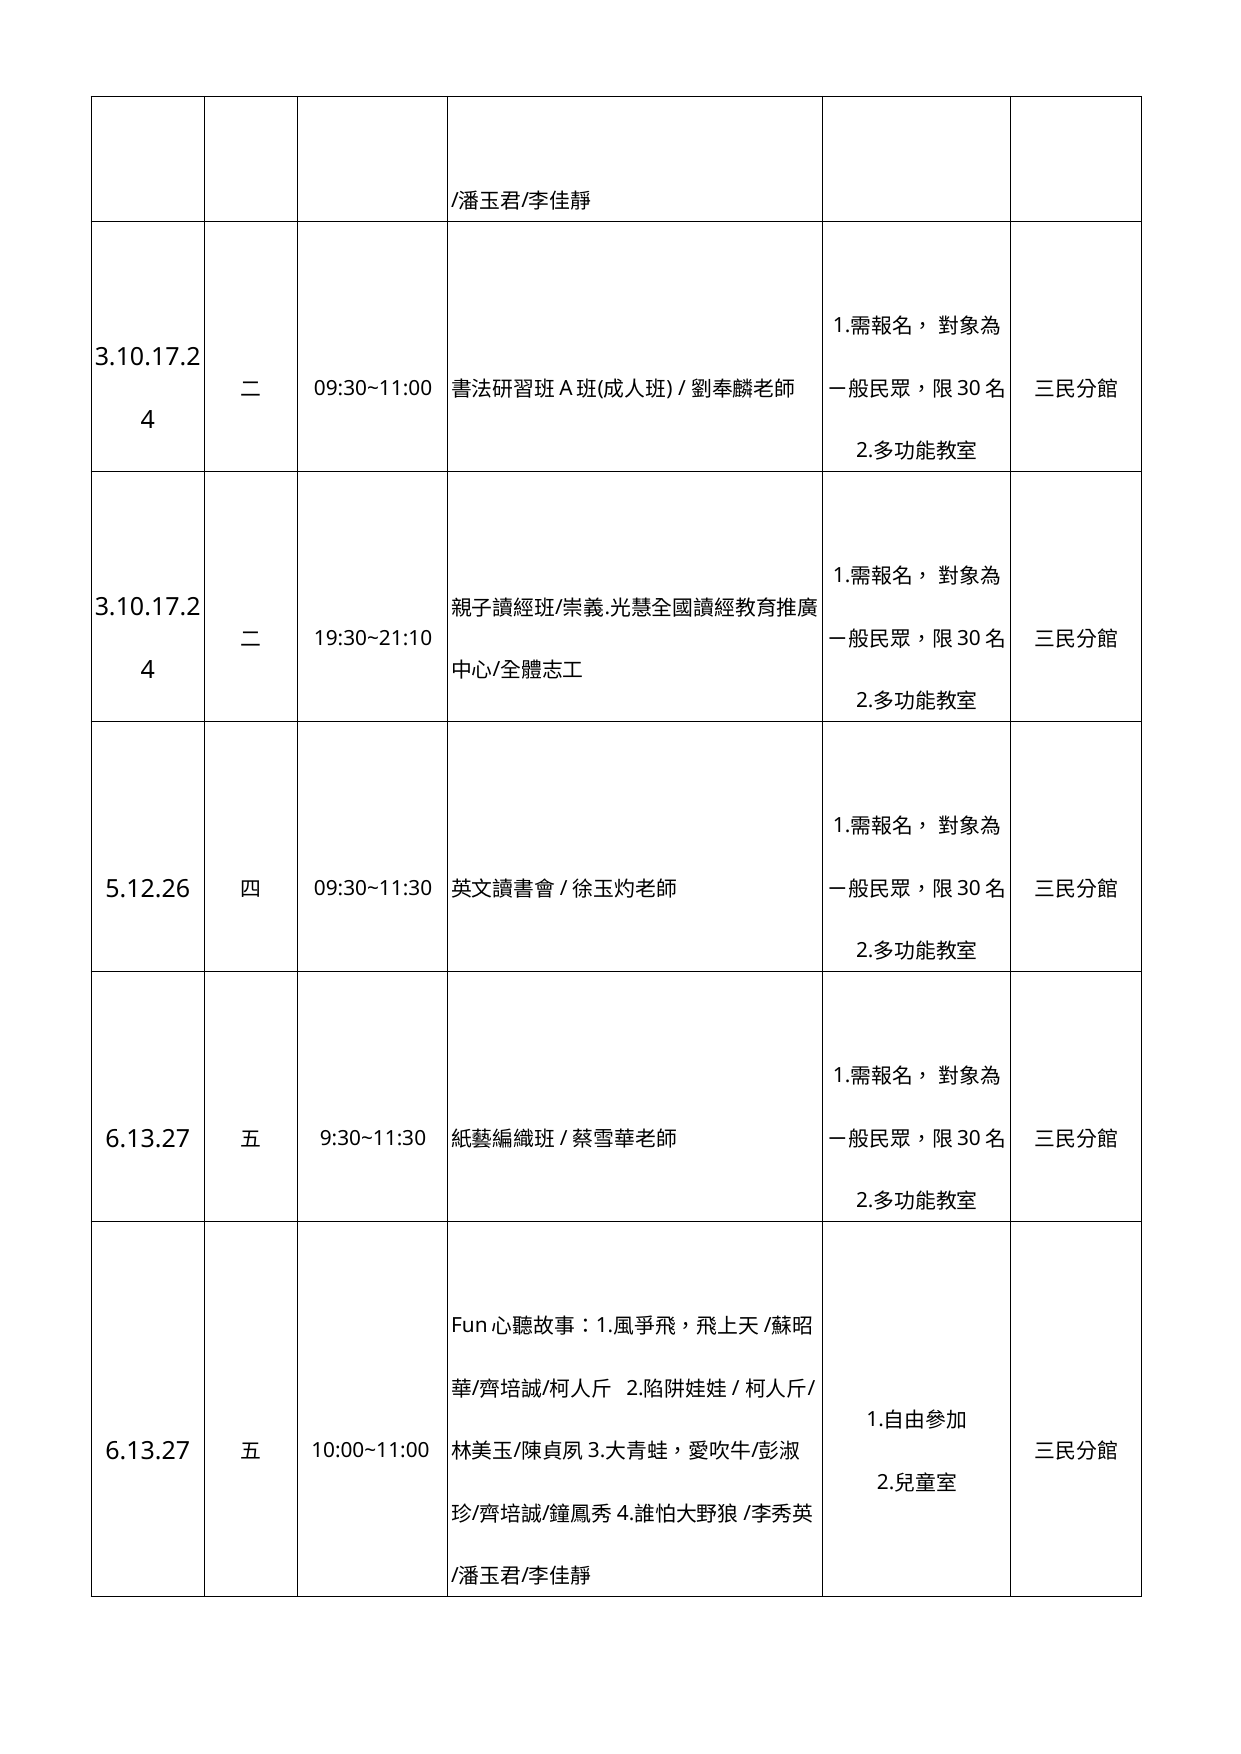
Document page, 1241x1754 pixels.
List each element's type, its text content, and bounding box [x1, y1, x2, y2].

table_cell 三民分館 [1011, 1222, 1141, 1596]
table_cell 五 [205, 972, 297, 1221]
table_cell 五 [205, 1222, 297, 1596]
table_cell 親子讀經班/崇義.光慧全國讀經教育推廣中心/全體志工 [448, 472, 822, 721]
table_cell [205, 97, 297, 221]
table_cell 書法研習班A班(成人班) / 劉奉麟老師 [448, 222, 822, 471]
table_cell 二 [205, 472, 297, 721]
table_cell [823, 97, 1010, 221]
table_cell 四 [205, 722, 297, 971]
table_cell 三民分館 [1011, 972, 1141, 1221]
table_cell 三民分館 [1011, 222, 1141, 471]
table_cell /潘玉君/李佳靜 [448, 97, 822, 221]
table_cell [1011, 97, 1141, 221]
table_cell 1.需報名， 對象為ㄧ般民眾，限30名 2.多功能教室 [823, 972, 1010, 1221]
table_cell 1.需報名， 對象為ㄧ般民眾，限30名 2.多功能教室 [823, 222, 1010, 471]
table_cell Fun心聽故事：1.風爭飛，飛上天 /蘇昭華/齊培誠/柯人斤 2.陷阱娃娃 / 柯人斤/林美玉/陳貞夙3.大青蛙，愛吹牛/彭淑珍/齊培誠/鐘鳳秀 4.誰怕大野狼 /李秀英/潘玉君/李佳靜 [448, 1222, 822, 1596]
table_cell 紙藝編織班 / 蔡雪華老師 [448, 972, 822, 1221]
table_cell 19:30~21:10 [298, 472, 447, 721]
table_cell 3.10.17.24 [92, 222, 204, 471]
table_cell 三民分館 [1011, 472, 1141, 721]
table_cell 英文讀書會 / 徐玉灼老師 [448, 722, 822, 971]
table_cell 6.13.27 [92, 972, 204, 1221]
table_cell 1.需報名， 對象為ㄧ般民眾，限30名 2.多功能教室 [823, 722, 1010, 971]
table_cell 1.自由參加 2.兒童室 [823, 1222, 1010, 1596]
table_cell 三民分館 [1011, 722, 1141, 971]
table_cell 09:30~11:30 [298, 722, 447, 971]
table_cell 二 [205, 222, 297, 471]
table_cell 5.12.26 [92, 722, 204, 971]
table_cell 10:00~11:00 [298, 1222, 447, 1596]
table_cell 6.13.27 [92, 1222, 204, 1596]
table_cell [298, 97, 447, 221]
table_cell 1.需報名， 對象為ㄧ般民眾，限30名 2.多功能教室 [823, 472, 1010, 721]
table_cell 9:30~11:30 [298, 972, 447, 1221]
table_cell [92, 97, 204, 221]
table_cell 3.10.17.24 [92, 472, 204, 721]
table_cell 09:30~11:00 [298, 222, 447, 471]
